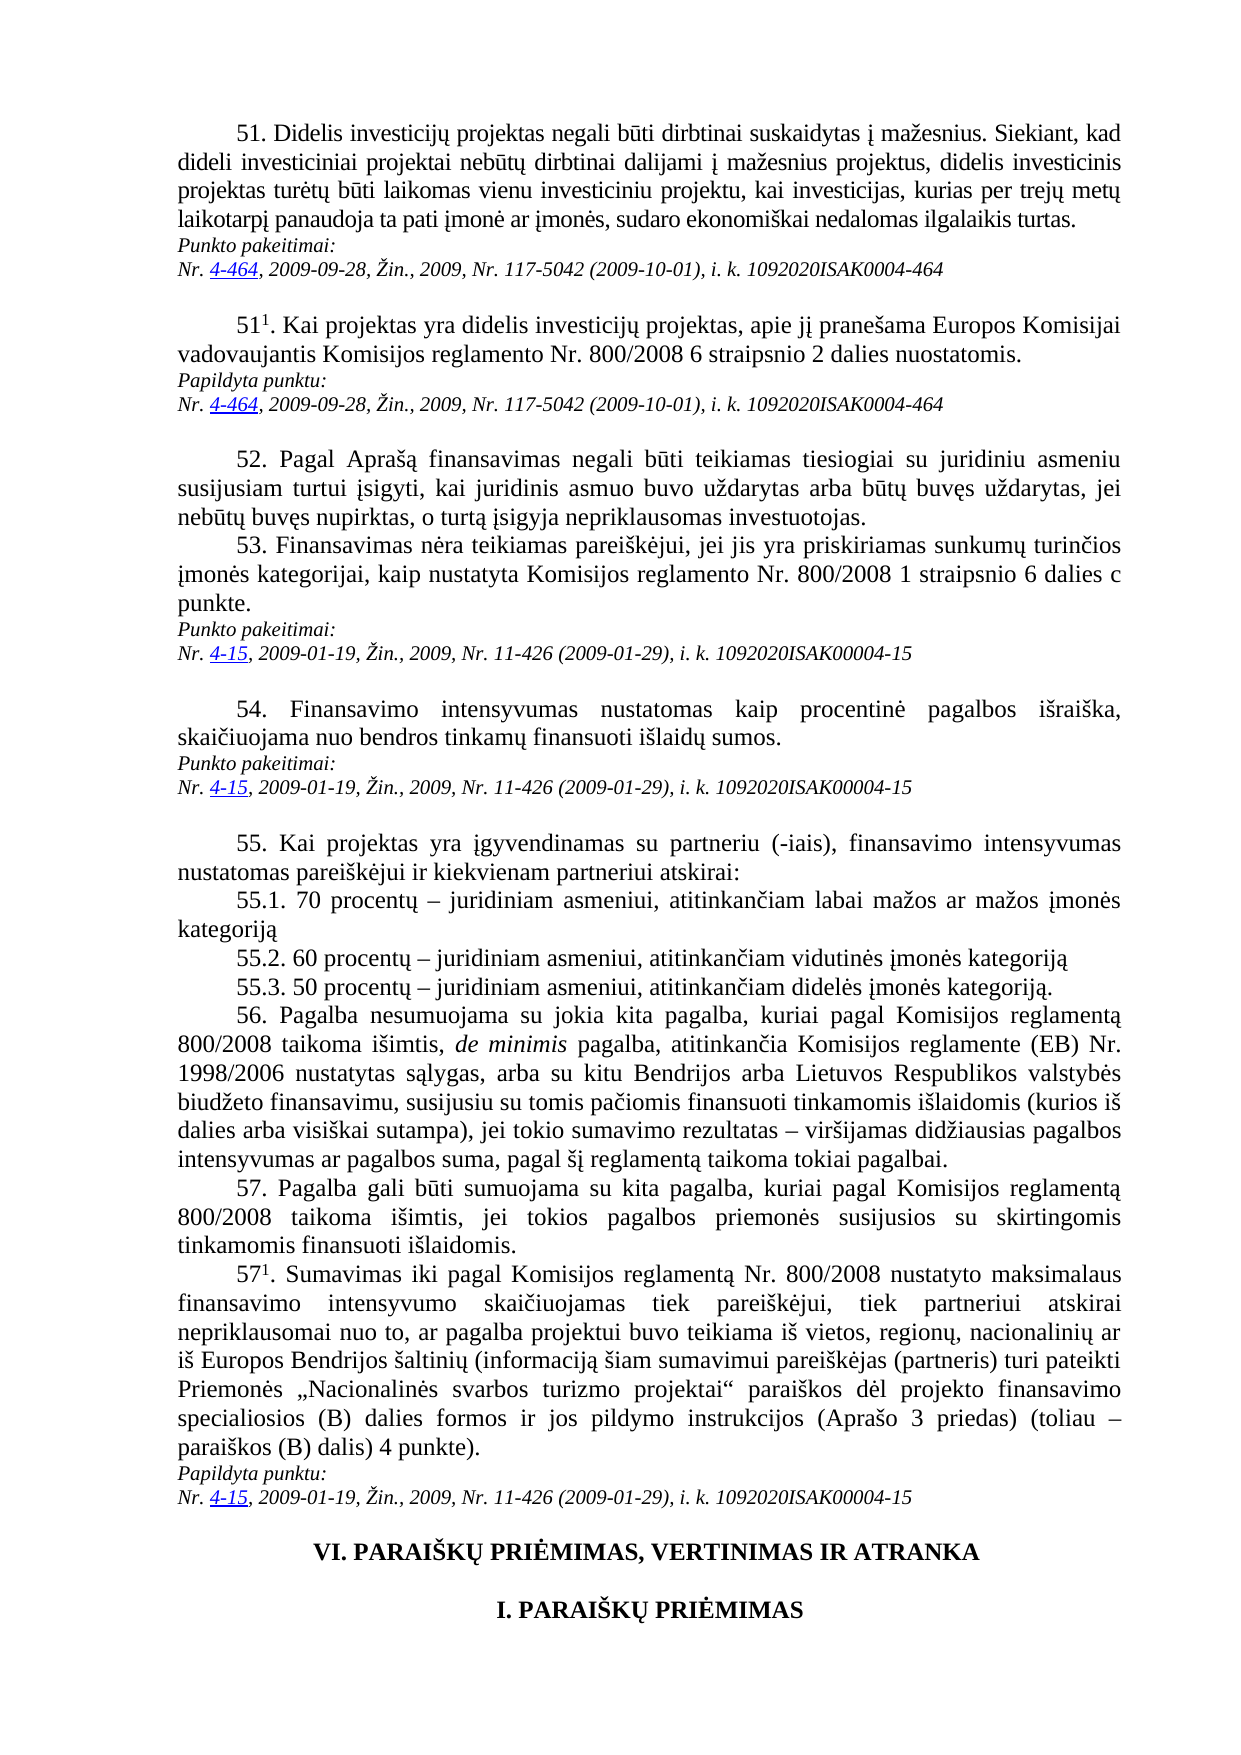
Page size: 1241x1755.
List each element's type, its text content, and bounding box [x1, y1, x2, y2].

text Nr. 4-15, 2009-01-19, Žin., 2009, Nr. 11-426 (2009-01-29), i. k. 1092020ISAK00004-15 [177, 775, 1122, 799]
text I. PARAIŠKŲ PRIĖMIMAS [177, 1595, 1122, 1624]
text 57. Pagalba gali būti sumuojama su kita pagalba, kuriai pagal Komisijos reglamentą 800/2008 taikoma išimtis, jei tokios pagalbos priemonės susijusios su skirtingomis tinkamomis finansuoti išlaidomis. [177, 1173, 1122, 1259]
text 511. Kai projektas yra didelis investicijų projektas, apie jį pranešama Europos Komisijai vadovaujantis Komisijos reglamento Nr. 800/2008 6 straipsnio 2 dalies nuostatomis. [177, 310, 1122, 367]
text Nr. 4-464, 2009-09-28, Žin., 2009, Nr. 117-5042 (2009-10-01), i. k. 1092020ISAK0004-464 [177, 392, 1122, 416]
text Papildyta punktu: [177, 1461, 1122, 1485]
text 54. Finansavimo intensyvumas nustatomas kaip procentinė pagalbos išraiška, skaičiuojama nuo bendros tinkamų finansuoti išlaidų sumos. [177, 694, 1122, 751]
text 55. Kai projektas yra įgyvendinamas su partneriu (-iais), finansavimo intensyvumas nustatomas pareiškėjui ir kiekvienam partneriui atskirai: [177, 828, 1122, 886]
text Nr. 4-15, 2009-01-19, Žin., 2009, Nr. 11-426 (2009-01-29), i. k. 1092020ISAK00004-15 [177, 641, 1122, 665]
text Papildyta punktu: [177, 367, 1122, 392]
text Punkto pakeitimai: [177, 751, 1122, 775]
text Punkto pakeitimai: [177, 617, 1122, 641]
text 52. Pagal Aprašą finansavimas negali būti teikiamas tiesiogiai su juridiniu asmeniu susijusiam turtui įsigyti, kai juridinis asmuo buvo uždarytas arba būtų buvęs uždarytas, jei nebūtų buvęs nupirktas, o turtą įsigyja nepriklausomas investuotojas. [177, 444, 1122, 531]
text 56. Pagalba nesumuojama su jokia kita pagalba, kuriai pagal Komisijos reglamentą 800/2008 taikoma išimtis, de minimis pagalba, atitinkančia Komisijos reglamente (EB) Nr. 1998/2006 nustatytas sąlygas, arba su kitu Bendrijos arba Lietuvos Respublikos valstybės biudžeto finansavimu, susijusiu su tomis pačiomis finansuoti tinkamomis išlaidomis (kurios iš dalies arba visiškai sutampa), jei tokio sumavimo rezultatas – viršijamas didžiausias pagalbos intensyvumas ar pagalbos suma, pagal šį reglamentą taikoma tokiai pagalbai. [177, 1001, 1122, 1173]
text 55.3. 50 procentų – juridiniam asmeniui, atitinkančiam didelės įmonės kategoriją. [177, 972, 1122, 1001]
text 53. Finansavimas nėra teikiamas pareiškėjui, jei jis yra priskiriamas sunkumų turinčios įmonės kategorijai, kaip nustatyta Komisijos reglamento Nr. 800/2008 1 straipsnio 6 dalies c punkte. [177, 531, 1122, 617]
text VI. PARAIŠKŲ PRIĖMIMAS, VERTINIMAS IR ATRANKA [177, 1537, 1122, 1566]
text 55.2. 60 procentų – juridiniam asmeniui, atitinkančiam vidutinės įmonės kategoriją [177, 943, 1122, 972]
text 571. Sumavimas iki pagal Komisijos reglamentą Nr. 800/2008 nustatyto maksimalaus finansavimo intensyvumo skaičiuojamas tiek pareiškėjui, tiek partneriui atskirai nepriklausomai nuo to, ar pagalba projektui buvo teikiama iš vietos, regionų, nacionalinių ar iš Europos Bendrijos šaltinių (informaciją šiam sumavimui pareiškėjas (partneris) turi pateikti Priemonės „Nacionalinės svarbos turizmo projektai“ paraiškos dėl projekto finansavimo specialiosios (B) dalies formos ir jos pildymo instrukcijos (Aprašo 3 priedas) (toliau – paraiškos (B) dalis) 4 punkte). [177, 1259, 1122, 1461]
text Nr. 4-15, 2009-01-19, Žin., 2009, Nr. 11-426 (2009-01-29), i. k. 1092020ISAK00004-15 [177, 1485, 1122, 1509]
text Punkto pakeitimai: [177, 233, 1122, 257]
text Nr. 4-464, 2009-09-28, Žin., 2009, Nr. 117-5042 (2009-10-01), i. k. 1092020ISAK0004-464 [177, 257, 1122, 281]
text 51. Didelis investicijų projektas negali būti dirbtinai suskaidytas į mažesnius. Siekiant, kad dideli investiciniai projektai nebūtų dirbtinai dalijami į mažesnius projektus, didelis investicinis projektas turėtų būti laikomas vienu investiciniu projektu, kai investicijas, kurias per trejų metų laikotarpį panaudoja ta pati įmonė ar įmonės, sudaro ekonomiškai nedalomas ilgalaikis turtas. [177, 118, 1122, 233]
text 55.1. 70 procentų – juridiniam asmeniui, atitinkančiam labai mažos ar mažos įmonės kategoriją [177, 886, 1122, 943]
